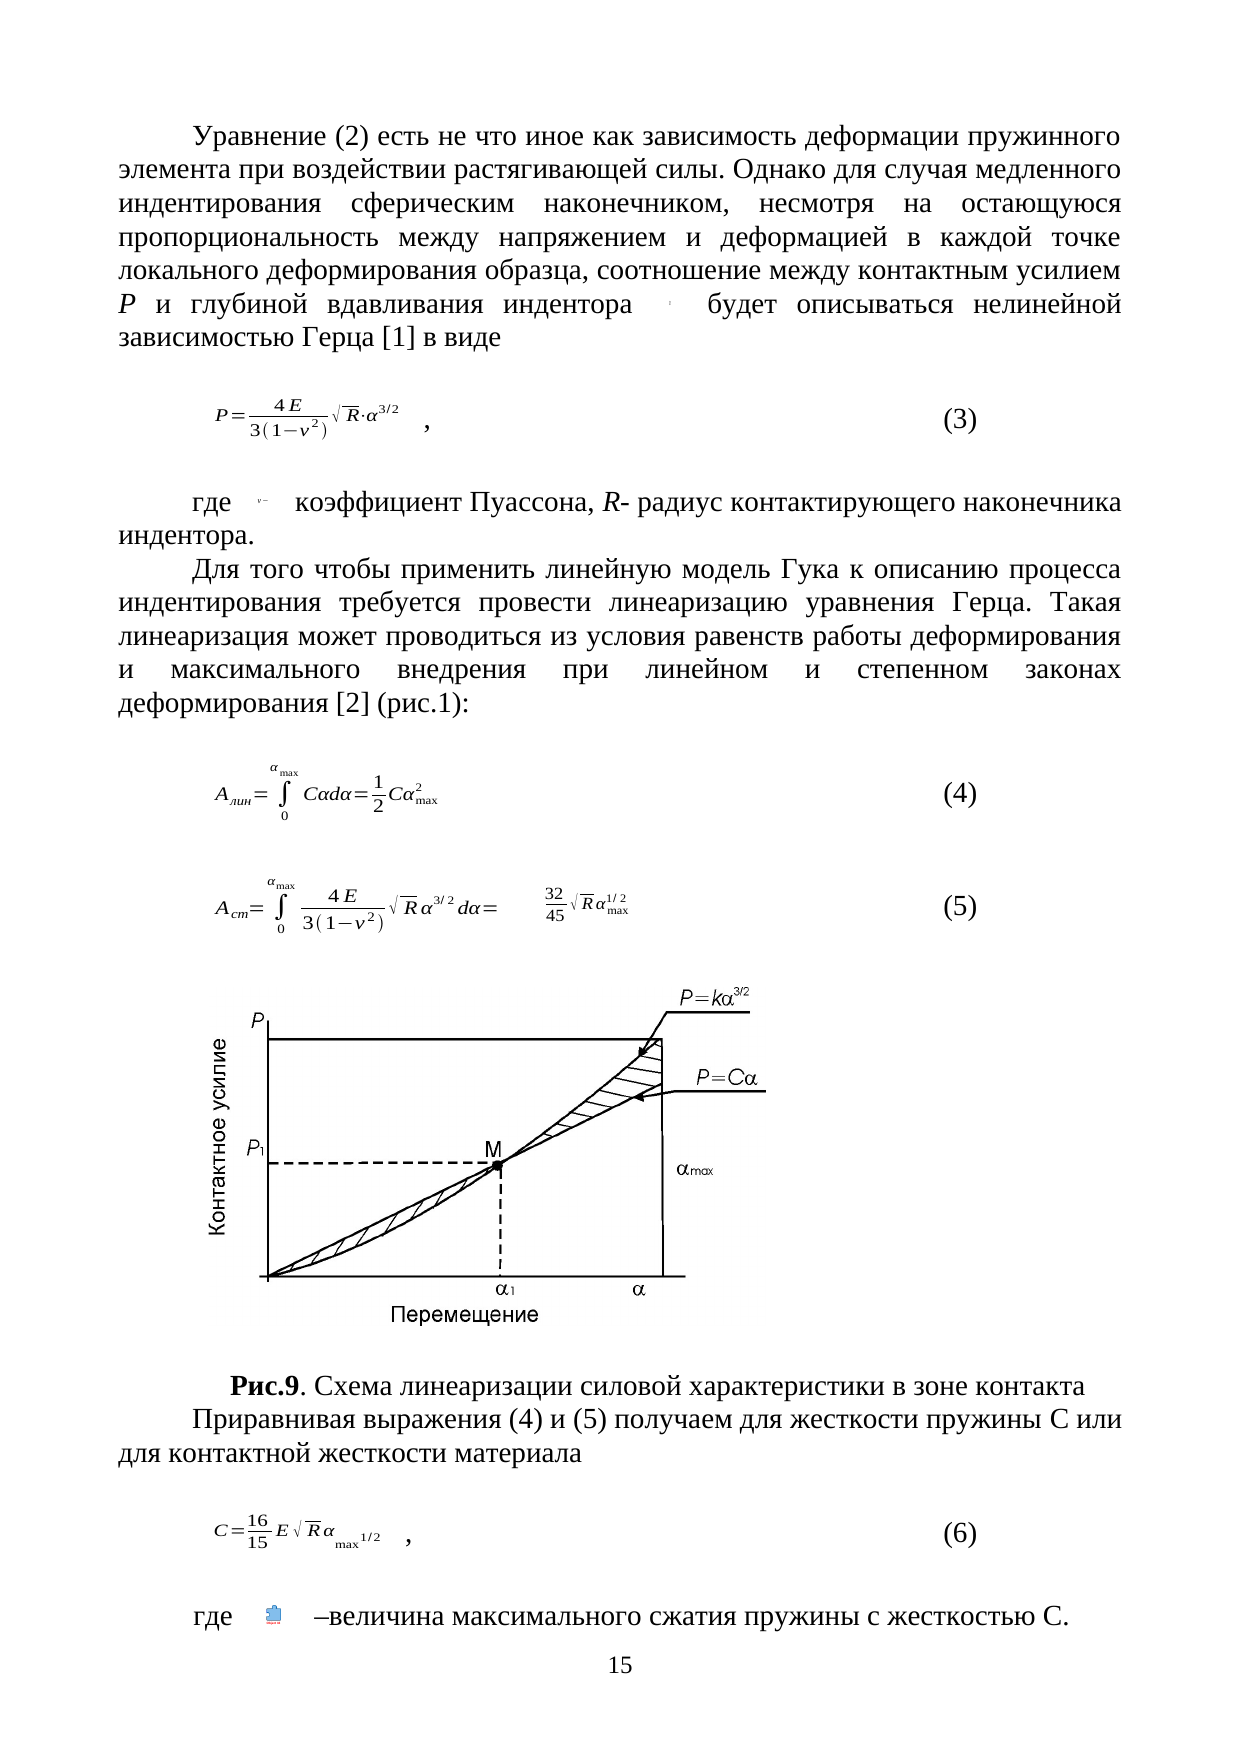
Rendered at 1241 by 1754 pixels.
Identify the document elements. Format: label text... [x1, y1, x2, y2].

text Для того чтобы применить линейную модель Гука к описанию процесса индентирования требуется провести линеаризацию уравнения Герца. Такая линеаризация может проводиться из условия равенств работы деформирования и максимального внедрения при линейном и степенном законах деформирования [2] (рис.1): [118, 551, 1122, 718]
text Приравнивая выражения (4) и (5) получаем для жесткости пружины C или для контактной жесткости материала [118, 1402, 1122, 1469]
picture [208, 987, 766, 1326]
text (5) [118, 865, 1122, 945]
text , (3) [118, 386, 1122, 450]
text где –величина максимального сжатия пружины с жесткостью С. [118, 1594, 1122, 1634]
text Рис.9. Схема линеаризации силовой характеристики в зоне контакта [118, 1368, 1122, 1402]
text где коэффициент Пуассона, R- радиус контактирующего наконечника индентора. [118, 484, 1122, 551]
text (4) [118, 752, 1122, 832]
text Уравнение (2) есть не что иное как зависимость деформации пружинного элемента при воздействии растягивающей силы. Однако для случая медленного индентирования сферическим наконечником, несмотря на остающуюся пропорциональность между напряжением и деформацией в каждой точке локального деформирования образца, соотношение между контактным усилием Р и глубиной вдавливания индентора будет описываться нелинейной зависимостью Герца [1] в виде [118, 118, 1122, 353]
text , (6) [118, 1502, 1122, 1561]
